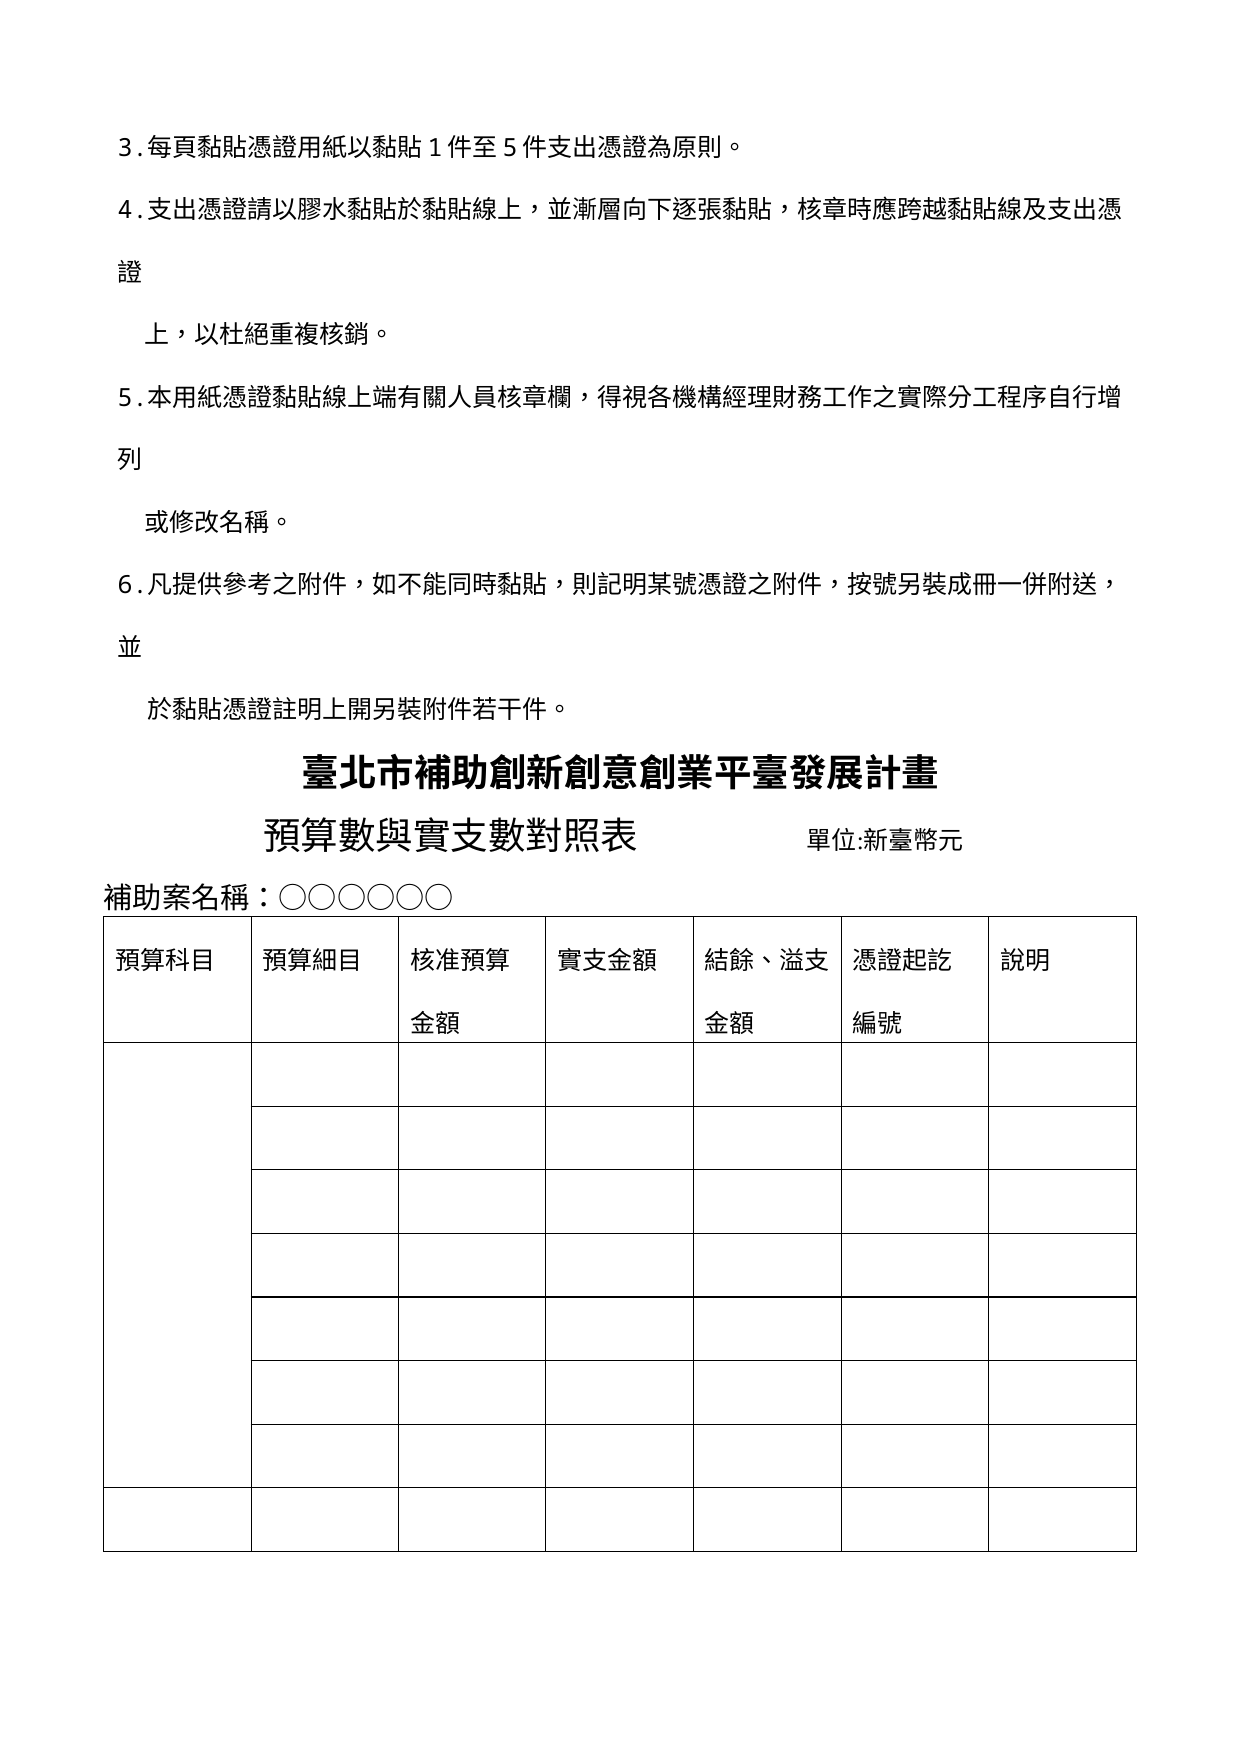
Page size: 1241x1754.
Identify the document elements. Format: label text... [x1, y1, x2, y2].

table_cell [842, 1298, 988, 1360]
table_cell [252, 1234, 398, 1296]
table_cell [252, 1425, 398, 1487]
table_header 實支金額 [546, 917, 693, 1042]
table_cell [546, 1107, 693, 1169]
text 補助案名稱：○○○○○○ [103, 854, 1137, 916]
table_cell [252, 1170, 398, 1233]
table_cell 5.本用紙憑證黏貼線上端有關人員核章欄，得視各機構經理財務工作之實際分工程序自行增列 [114, 354, 1140, 479]
table_cell 6.凡提供參考之附件，如不能同時黏貼，則記明某號憑證之附件，按號另裝成冊一併附送，並 [114, 541, 1140, 666]
table_cell [104, 1043, 251, 1487]
table_cell [842, 1234, 988, 1296]
table_header 結餘、溢支金額 [694, 917, 841, 1042]
table_cell [546, 1234, 693, 1296]
table_header 預算細目 [252, 917, 398, 1042]
table_cell 或修改名稱。 [114, 479, 1140, 541]
table_cell [252, 1107, 398, 1169]
table_cell [399, 1234, 545, 1296]
table_cell [989, 1043, 1136, 1106]
table_cell [399, 1107, 545, 1169]
table_header 預算科目 [104, 917, 251, 1042]
table_cell [694, 1298, 841, 1360]
table_header 說明 [989, 917, 1136, 1042]
table_cell [252, 1043, 398, 1106]
table_cell 上，以杜絕重複核銷。 [114, 291, 1140, 354]
table_cell [989, 1298, 1136, 1360]
table_cell 於黏貼憑證註明上開另裝附件若干件。 [114, 666, 1140, 729]
table_cell [399, 1488, 545, 1551]
table_cell [989, 1488, 1136, 1551]
table_cell [842, 1425, 988, 1487]
table_cell [694, 1234, 841, 1296]
table_cell [989, 1361, 1136, 1423]
table_cell [694, 1425, 841, 1487]
table_cell [989, 1107, 1136, 1169]
table_header 核准預算金額 [399, 917, 545, 1042]
table_cell [694, 1043, 841, 1106]
table_cell [694, 1361, 841, 1423]
table_cell [399, 1043, 545, 1106]
table_cell [694, 1488, 841, 1551]
table_cell [546, 1298, 693, 1360]
table_cell [989, 1234, 1136, 1296]
table_cell [989, 1170, 1136, 1233]
text 預算數與實支數對照表 單位:新臺幣元 [103, 791, 1137, 854]
table_cell [399, 1425, 545, 1487]
table_cell [546, 1361, 693, 1423]
table_cell [842, 1107, 988, 1169]
table_cell 4.支出憑證請以膠水黏貼於黏貼線上，並漸層向下逐張黏貼，核章時應跨越黏貼線及支出憑證 [114, 166, 1140, 291]
table_cell [842, 1361, 988, 1423]
table_cell [842, 1043, 988, 1106]
table_cell [106, 104, 114, 729]
table_cell [546, 1043, 693, 1106]
table_header 憑證起訖編號 [842, 917, 988, 1042]
table_cell [546, 1488, 693, 1551]
table_cell [694, 1107, 841, 1169]
table_cell [252, 1361, 398, 1423]
table_cell [694, 1170, 841, 1233]
table_cell [546, 1170, 693, 1233]
table_cell [842, 1170, 988, 1233]
table_cell [252, 1488, 398, 1551]
table_cell [104, 1488, 251, 1551]
table_cell [399, 1298, 545, 1360]
table_cell [842, 1488, 988, 1551]
table_cell [252, 1298, 398, 1360]
table_cell [399, 1170, 545, 1233]
text 臺北市補助創新創意創業平臺發展計畫 [103, 729, 1137, 791]
table_cell 3.每頁黏貼憑證用紙以黏貼1件至5件支出憑證為原則。 [114, 104, 1140, 166]
table_cell [399, 1361, 545, 1423]
table_cell [989, 1425, 1136, 1487]
table_cell [546, 1425, 693, 1487]
